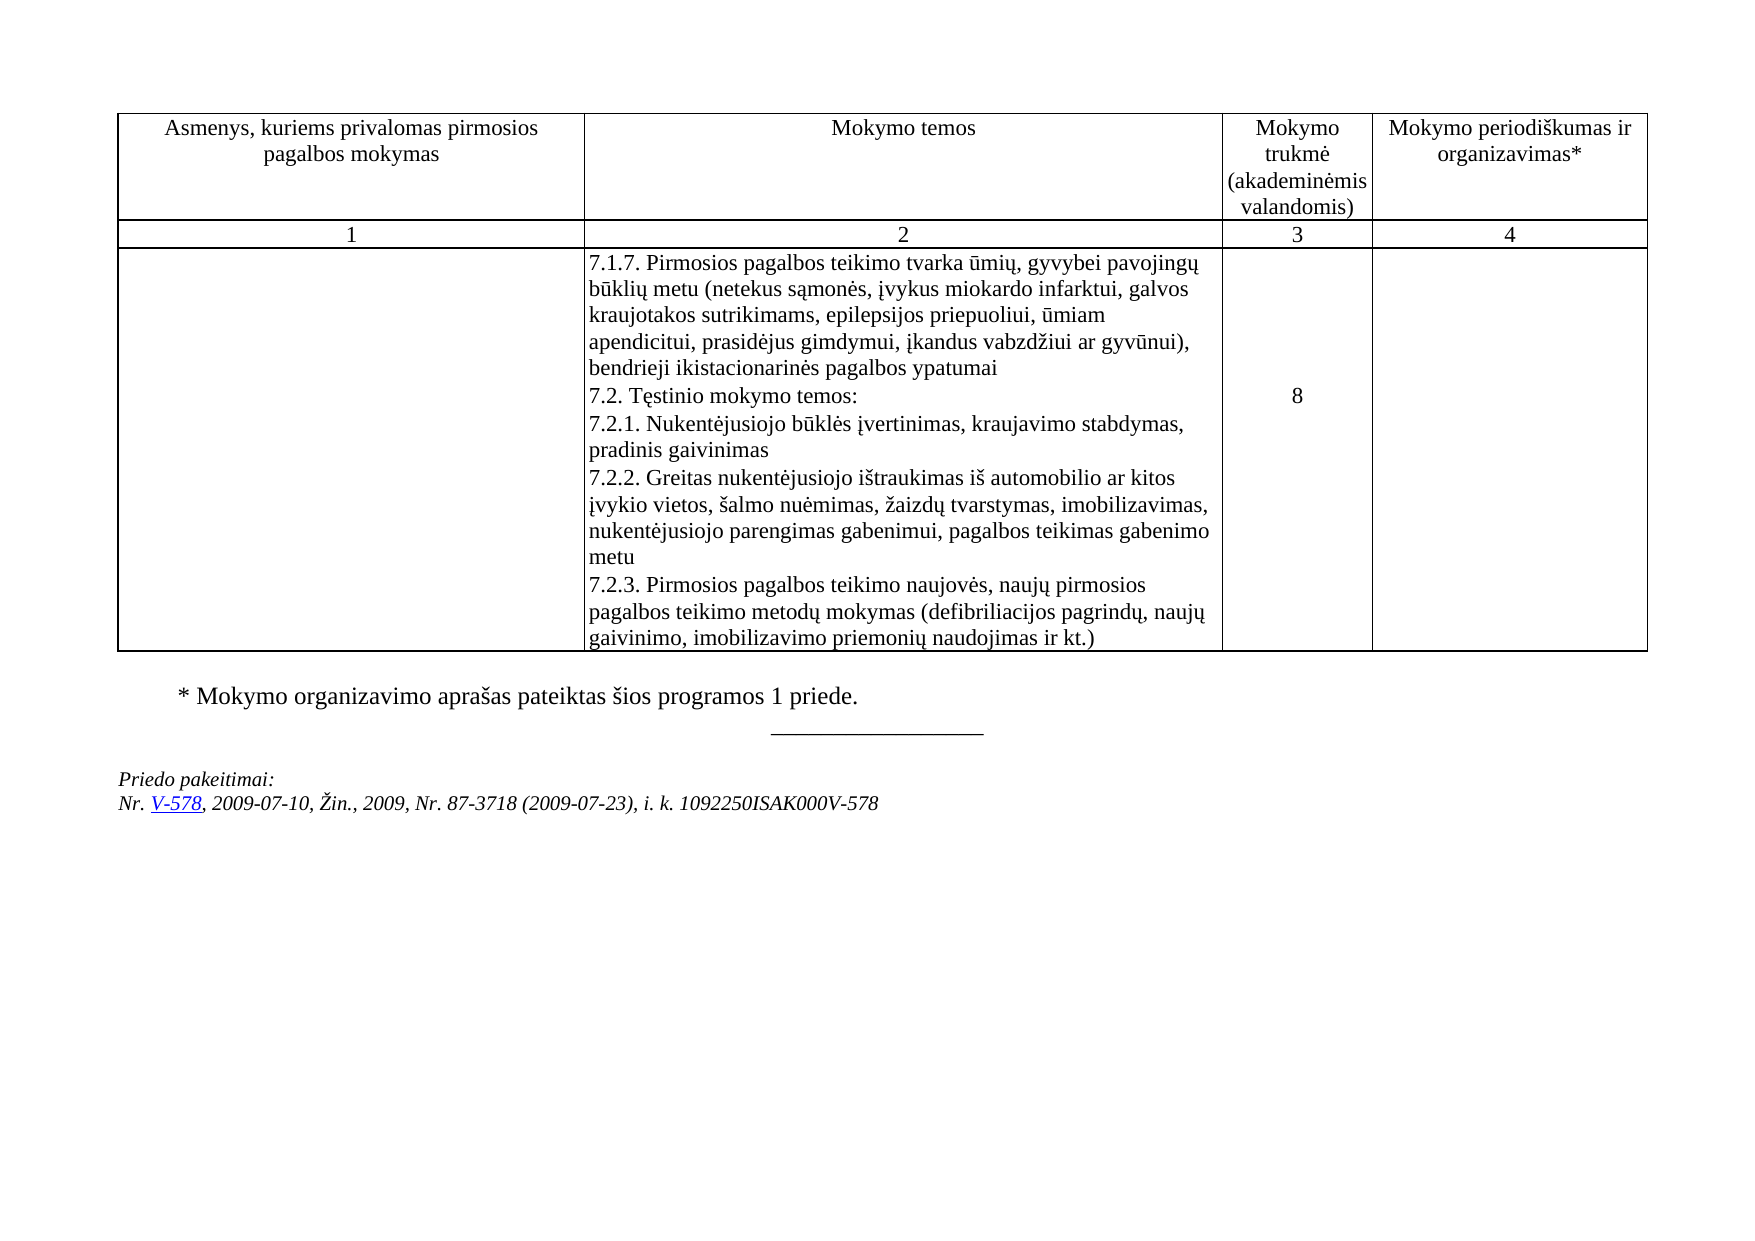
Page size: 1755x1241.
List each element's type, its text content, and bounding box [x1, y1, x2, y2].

table_cell 3 [1223, 221, 1372, 247]
text _________________ [118, 709, 1636, 738]
table_cell [1223, 249, 1372, 381]
text Priedo pakeitimai: [118, 767, 1636, 791]
table_header Mokymo temos [585, 114, 1222, 219]
table_cell 7.2.1. Nukentėjusiojo būklės įvertinimas, kraujavimo stabdymas, pradinis gaivinimas [585, 409, 1222, 463]
table_cell 1 [119, 221, 584, 247]
table_header Mokymo trukmė (akademinėmis valandomis) [1223, 114, 1372, 219]
text Nr. V-578, 2009-07-10, Žin., 2009, Nr. 87-3718 (2009-07-23), i. k. 1092250ISAK000V-578 [118, 791, 1636, 815]
table_cell 8 [1223, 381, 1372, 650]
table_cell 7.2. Tęstinio mokymo temos: [585, 381, 1222, 408]
table_cell [1373, 249, 1647, 650]
table_header Asmenys, kuriems privalomas pirmosios pagalbos mokymas [119, 114, 584, 219]
table_cell 2 [585, 221, 1222, 247]
table_cell 4 [1373, 221, 1647, 247]
table_cell [119, 249, 584, 650]
table_cell 7.1.7. Pirmosios pagalbos teikimo tvarka ūmių, gyvybei pavojingų būklių metu (netekus sąmonės, įvykus miokardo infarktui, galvos kraujotakos sutrikimams, epilepsijos priepuoliui, ūmiam apendicitui, prasidėjus gimdymui, įkandus vabzdžiui ar gyvūnui), bendrieji ikistacionarinės pagalbos ypatumai [585, 249, 1222, 381]
table_header Mokymo periodiškumas ir organizavimas* [1373, 114, 1647, 219]
text * Mokymo organizavimo aprašas pateiktas šios programos 1 priede. [118, 681, 1636, 709]
table_cell 7.2.2. Greitas nukentėjusiojo ištraukimas iš automobilio ar kitos įvykio vietos, šalmo nuėmimas, žaizdų tvarstymas, imobilizavimas, nukentėjusiojo parengimas gabenimui, pagalbos teikimas gabenimo metu [585, 463, 1222, 570]
table_cell 7.2.3. Pirmosios pagalbos teikimo naujovės, naujų pirmosios pagalbos teikimo metodų mokymas (defibriliacijos pagrindų, naujų gaivinimo, imobilizavimo priemonių naudojimas ir kt.) [585, 570, 1222, 650]
